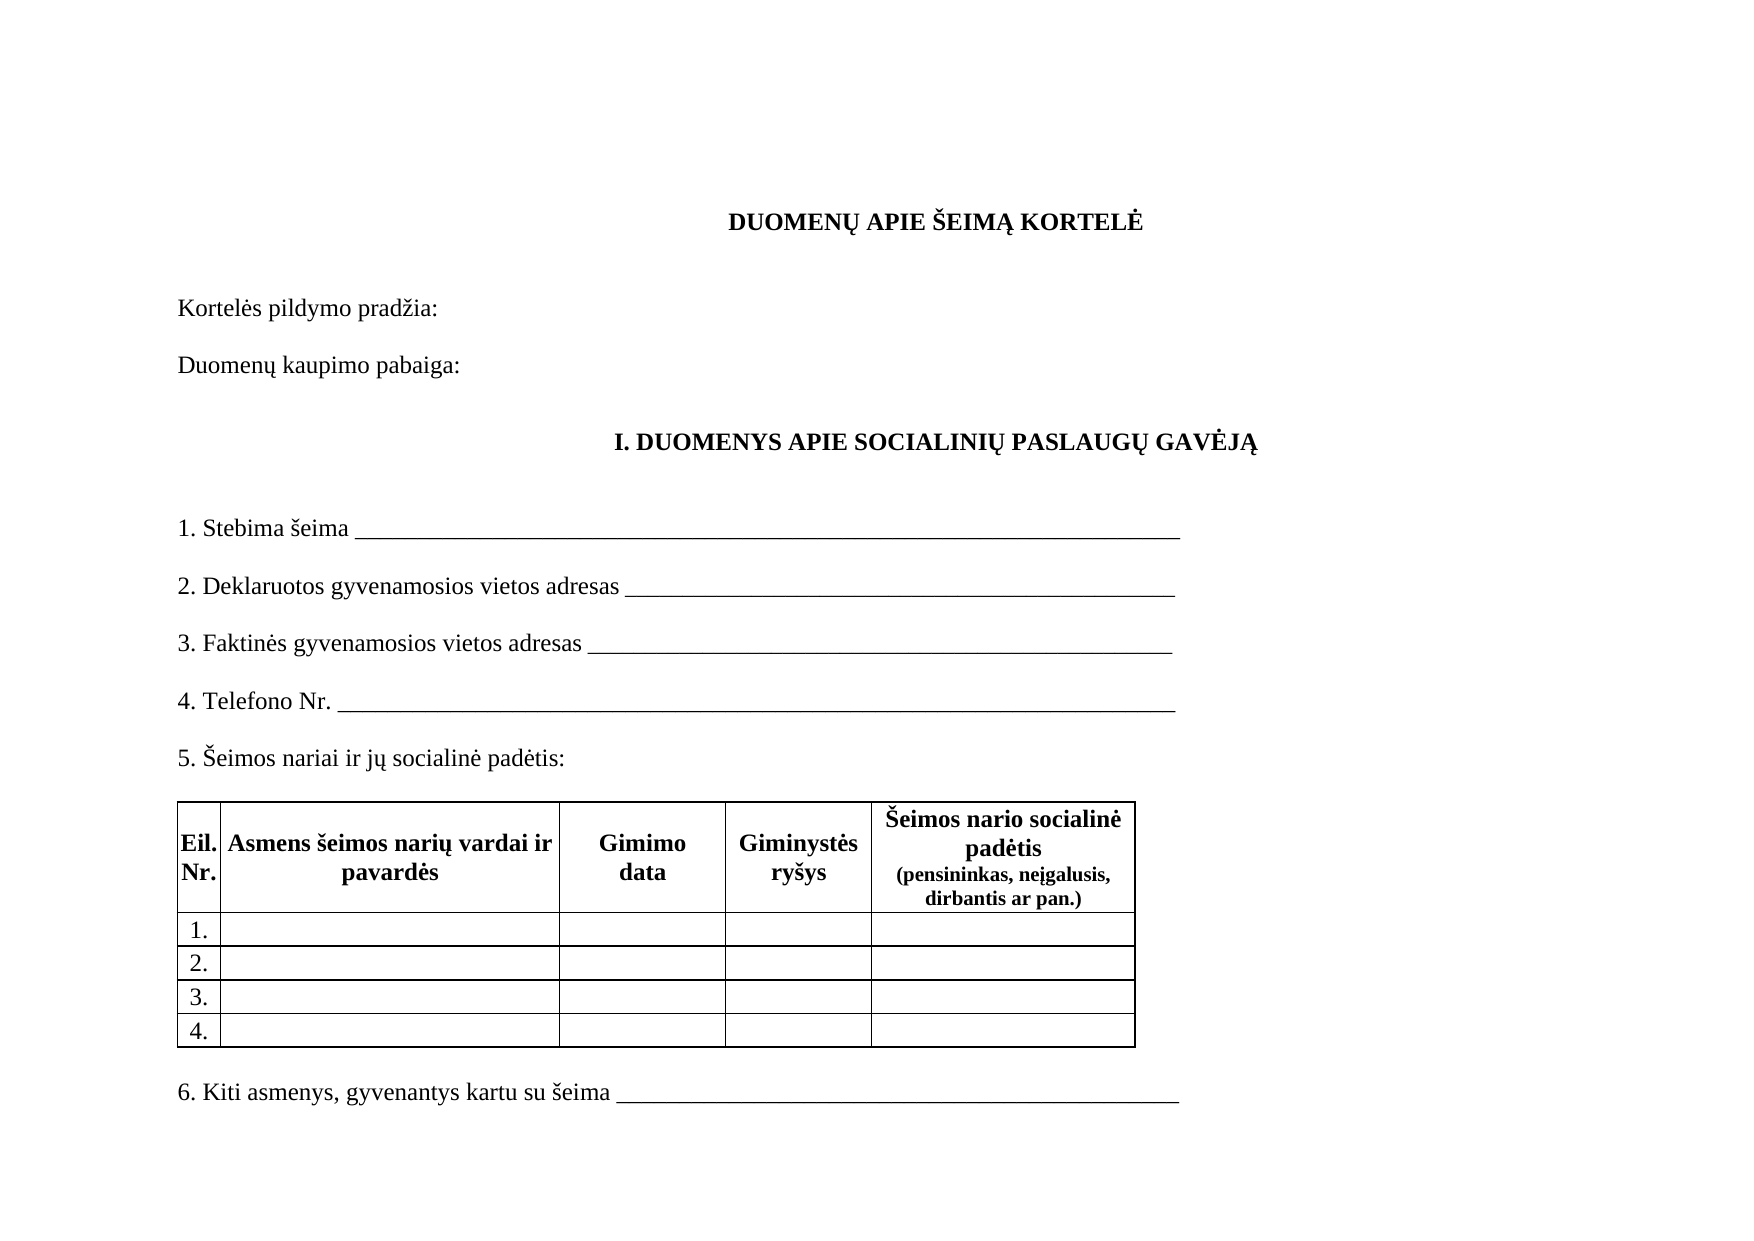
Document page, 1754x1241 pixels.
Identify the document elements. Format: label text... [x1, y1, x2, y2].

text 2. Deklaruotos gyvenamosios vietos adresas ________________________________________________ [177, 571, 1695, 600]
text 1. Stebima šeima __________________________________________________________________ [177, 513, 1695, 542]
table_header Gimimo data [560, 803, 725, 912]
table_cell [872, 1014, 1134, 1046]
table_cell [726, 981, 871, 1012]
table_cell [726, 947, 871, 979]
table_header Eil. Nr. [178, 803, 220, 912]
table_cell [560, 981, 725, 1012]
table_cell [560, 913, 725, 945]
table_cell 3. [178, 981, 220, 1012]
text 3. Faktinės gyvenamosios vietos adresas ___________________________________________________ [177, 628, 1695, 657]
table_cell [872, 981, 1134, 1012]
table_cell [221, 913, 559, 945]
text I. DUOMENYS APIE SOCIALINIŲ PASLAUGŲ GAVĖJĄ [177, 427, 1695, 456]
text Duomenų kaupimo pabaiga: [177, 350, 1695, 379]
table_cell 1. [178, 913, 220, 945]
table_header Giminystės ryšys [726, 803, 871, 912]
table_cell [872, 947, 1134, 979]
table_cell [560, 947, 725, 979]
text 6. Kiti asmenys, gyvenantys kartu su šeima _____________________________________________ [177, 1077, 1695, 1105]
table_cell 2. [178, 947, 220, 979]
text 5. Šeimos nariai ir jų socialinė padėtis: [177, 743, 1695, 772]
table_cell 4. [178, 1014, 220, 1046]
table_header Šeimos nario socialinė padėtis (pensininkas, neįgalusis, dirbantis ar pan.) [872, 803, 1134, 912]
text Kortelės pildymo pradžia: [177, 293, 1695, 322]
table_cell [726, 913, 871, 945]
table_cell [726, 1014, 871, 1046]
table_cell [560, 1014, 725, 1046]
table_header Asmens šeimos narių vardai ir pavardės [221, 803, 559, 912]
text DUOMENŲ APIE ŠEIMĄ KORTELĖ [177, 207, 1695, 235]
text 4. Telefono Nr. ___________________________________________________________________ [177, 686, 1695, 715]
table_cell [221, 947, 559, 979]
table_cell [221, 1014, 559, 1046]
table_cell [872, 913, 1134, 945]
table_cell [221, 981, 559, 1012]
